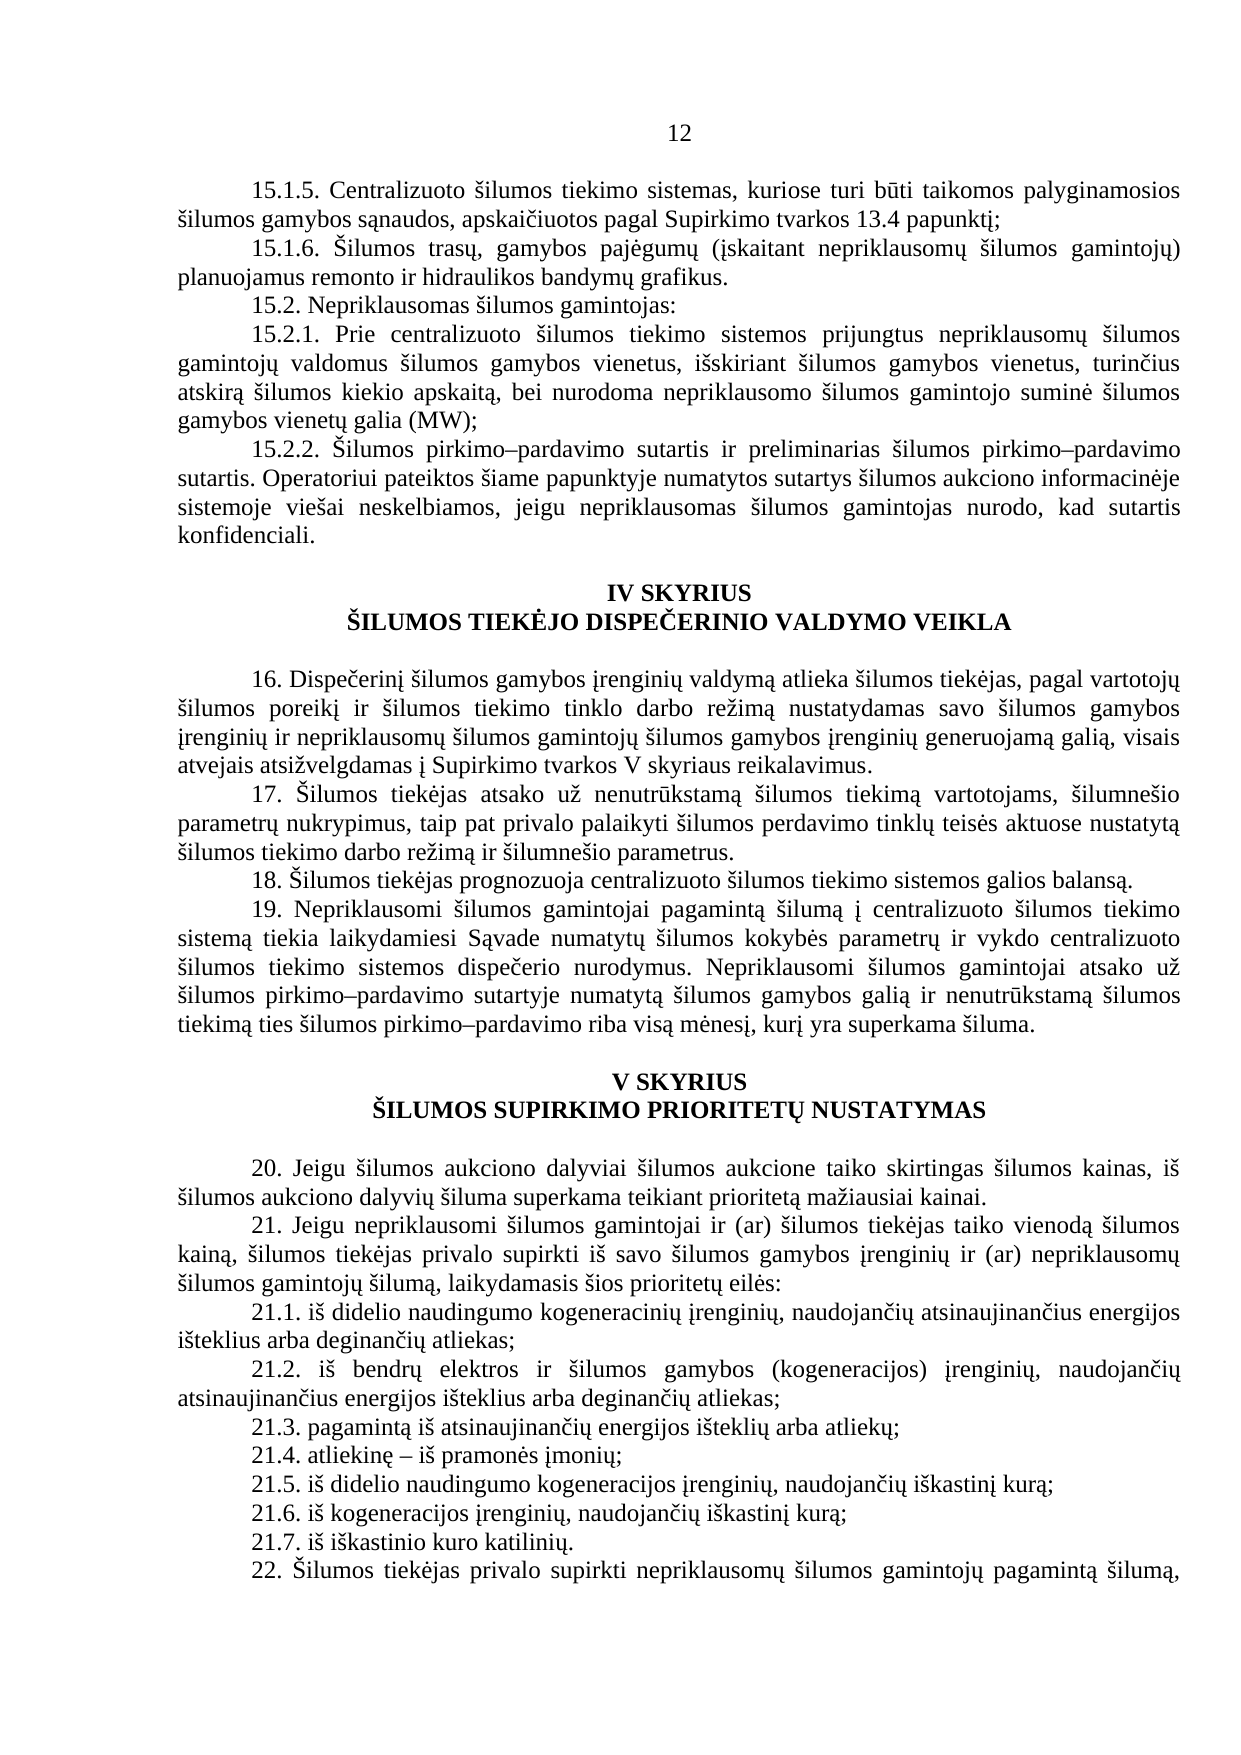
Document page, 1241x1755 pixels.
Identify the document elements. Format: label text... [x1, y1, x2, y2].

text 19. Nepriklausomi šilumos gamintojai pagamintą šilumą į centralizuoto šilumos tiekimo sistemą tiekia laikydamiesi Sąvade numatytų šilumos kokybės parametrų ir vykdo centralizuoto šilumos tiekimo sistemos dispečerio nurodymus. Nepriklausomi šilumos gamintojai atsako už šilumos pirkimo–pardavimo sutartyje numatytą šilumos gamybos galią ir nenutrūkstamą šilumos tiekimą ties šilumos pirkimo–pardavimo riba visą mėnesį, kurį yra superkama šiluma. [177, 894, 1181, 1038]
text IV SKYRIUS [177, 578, 1181, 607]
text V SKYRIUS [177, 1067, 1181, 1096]
text ŠILUMOS SUPIRKIMO PRIORITETŲ NUSTATYMAS [177, 1096, 1181, 1124]
text 21.1. iš didelio naudingumo kogeneracinių įrenginių, naudojančių atsinaujinančius energijos išteklius arba deginančių atliekas; [177, 1297, 1181, 1354]
text 15.2.2. Šilumos pirkimo–pardavimo sutartis ir preliminarias šilumos pirkimo–pardavimo sutartis. Operatoriui pateiktos šiame papunktyje numatytos sutartys šilumos aukciono informacinėje sistemoje viešai neskelbiamos, jeigu nepriklausomas šilumos gamintojas nurodo, kad sutartis konfidenciali. [177, 434, 1181, 549]
text 21.4. atliekinę – iš pramonės įmonių; [177, 1441, 1181, 1469]
text 21.5. iš didelio naudingumo kogeneracijos įrenginių, naudojančių iškastinį kurą; [177, 1469, 1181, 1498]
text 16. Dispečerinį šilumos gamybos įrenginių valdymą atlieka šilumos tiekėjas, pagal vartotojų šilumos poreikį ir šilumos tiekimo tinklo darbo režimą nustatydamas savo šilumos gamybos įrenginių ir nepriklausomų šilumos gamintojų šilumos gamybos įrenginių generuojamą galią, visais atvejais atsižvelgdamas į Supirkimo tvarkos V skyriaus reikalavimus. [177, 664, 1181, 779]
text 21.2. iš bendrų elektros ir šilumos gamybos (kogeneracijos) įrenginių, naudojančių atsinaujinančius energijos išteklius arba deginančių atliekas; [177, 1354, 1181, 1412]
text 21.7. iš iškastinio kuro katilinių. [177, 1527, 1181, 1556]
text 21. Jeigu nepriklausomi šilumos gamintojai ir (ar) šilumos tiekėjas taiko vienodą šilumos kainą, šilumos tiekėjas privalo supirkti iš savo šilumos gamybos įrenginių ir (ar) nepriklausomų šilumos gamintojų šilumą, laikydamasis šios prioritetų eilės: [177, 1211, 1181, 1297]
text 17. Šilumos tiekėjas atsako už nenutrūkstamą šilumos tiekimą vartotojams, šilumnešio parametrų nukrypimus, taip pat privalo palaikyti šilumos perdavimo tinklų teisės aktuose nustatytą šilumos tiekimo darbo režimą ir šilumnešio parametrus. [177, 779, 1181, 866]
text 15.2.1. Prie centralizuoto šilumos tiekimo sistemos prijungtus nepriklausomų šilumos gamintojų valdomus šilumos gamybos vienetus, išskiriant šilumos gamybos vienetus, turinčius atskirą šilumos kiekio apskaitą, bei nurodoma nepriklausomo šilumos gamintojo suminė šilumos gamybos vienetų galia (MW); [177, 319, 1181, 434]
text 15.1.6. Šilumos trasų, gamybos pajėgumų (įskaitant nepriklausomų šilumos gamintojų) planuojamus remonto ir hidraulikos bandymų grafikus. [177, 233, 1181, 291]
text 15.1.5. Centralizuoto šilumos tiekimo sistemas, kuriose turi būti taikomos palyginamosios šilumos gamybos sąnaudos, apskaičiuotos pagal Supirkimo tvarkos 13.4 papunktį; [177, 176, 1181, 233]
text 20. Jeigu šilumos aukciono dalyviai šilumos aukcione taiko skirtingas šilumos kainas, iš šilumos aukciono dalyvių šiluma superkama teikiant prioritetą mažiausiai kainai. [177, 1153, 1181, 1211]
text 21.3. pagamintą iš atsinaujinančių energijos išteklių arba atliekų; [177, 1412, 1181, 1441]
text 21.6. iš kogeneracijos įrenginių, naudojančių iškastinį kurą; [177, 1498, 1181, 1527]
text 18. Šilumos tiekėjas prognozuoja centralizuoto šilumos tiekimo sistemos galios balansą. [177, 866, 1181, 894]
text ŠILUMOS TIEKĖJO DISPEČERINIO VALDYMO VEIKLA [177, 607, 1181, 636]
text 15.2. Nepriklausomas šilumos gamintojas: [177, 291, 1181, 319]
text 22. Šilumos tiekėjas privalo supirkti nepriklausomų šilumos gamintojų pagamintą šilumą, [177, 1556, 1181, 1584]
